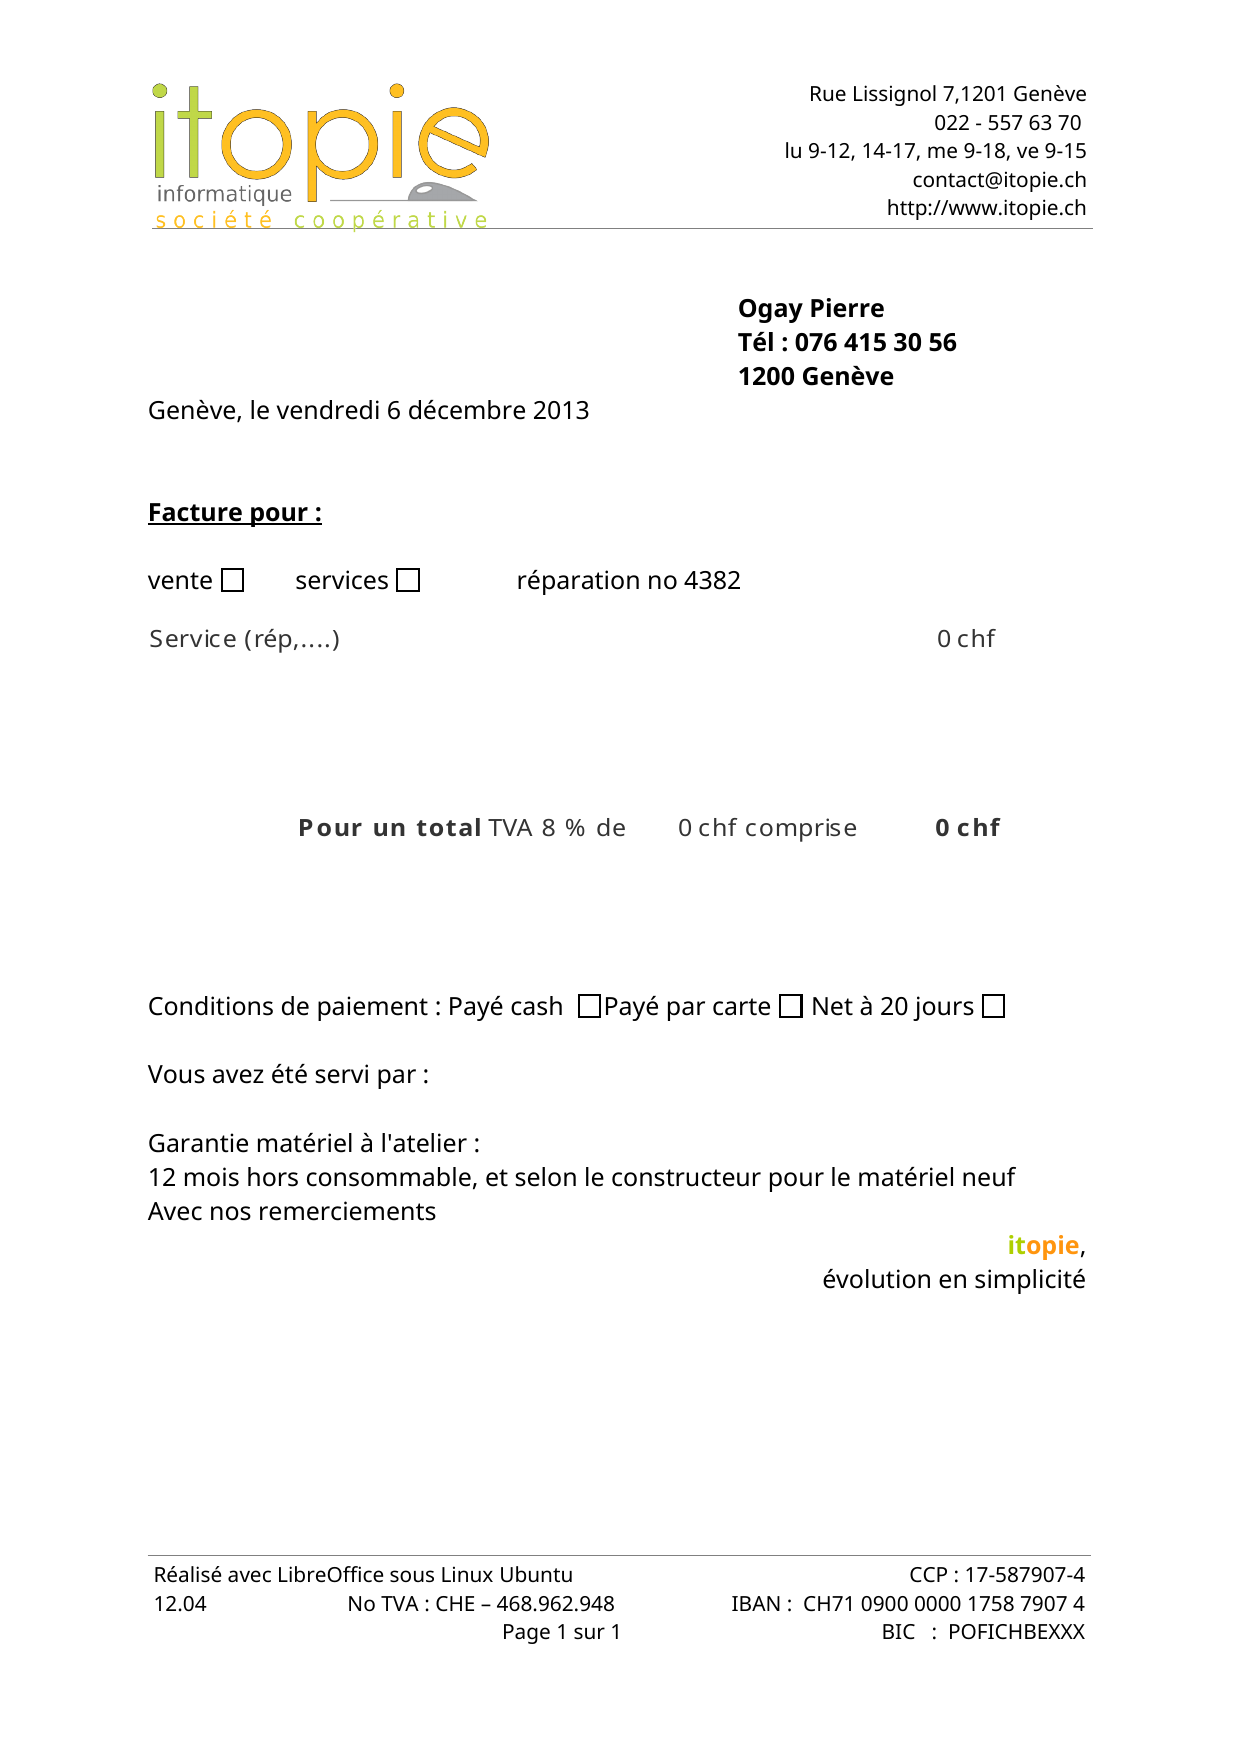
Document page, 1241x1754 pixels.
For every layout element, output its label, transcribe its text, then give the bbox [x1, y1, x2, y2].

text évolution en simplicité [148, 1262, 1093, 1296]
picture [138, 72, 500, 244]
text 12 mois hors consommable, et selon le constructeur pour le matériel neuf [148, 1159, 1093, 1193]
text Genève, le vendredi 6 décembre 2013 [148, 392, 1093, 427]
text Facture pour : [148, 495, 1093, 529]
text itopie, [148, 1227, 1093, 1262]
text vente services réparation no 4382 [148, 563, 1093, 597]
text Garantie matériel à l'atelier : [148, 1125, 1093, 1159]
text Conditions de paiement : Payé cash Payé par carte Net à 20 jours [148, 989, 1093, 1023]
text Vous avez été servi par : [148, 1057, 1093, 1091]
text Avec nos remerciements [148, 1193, 1093, 1227]
text Tél : 076 415 30 56 [148, 324, 1093, 358]
text Ogay Pierre [148, 290, 1093, 324]
text 1200 Genève [148, 358, 1093, 392]
